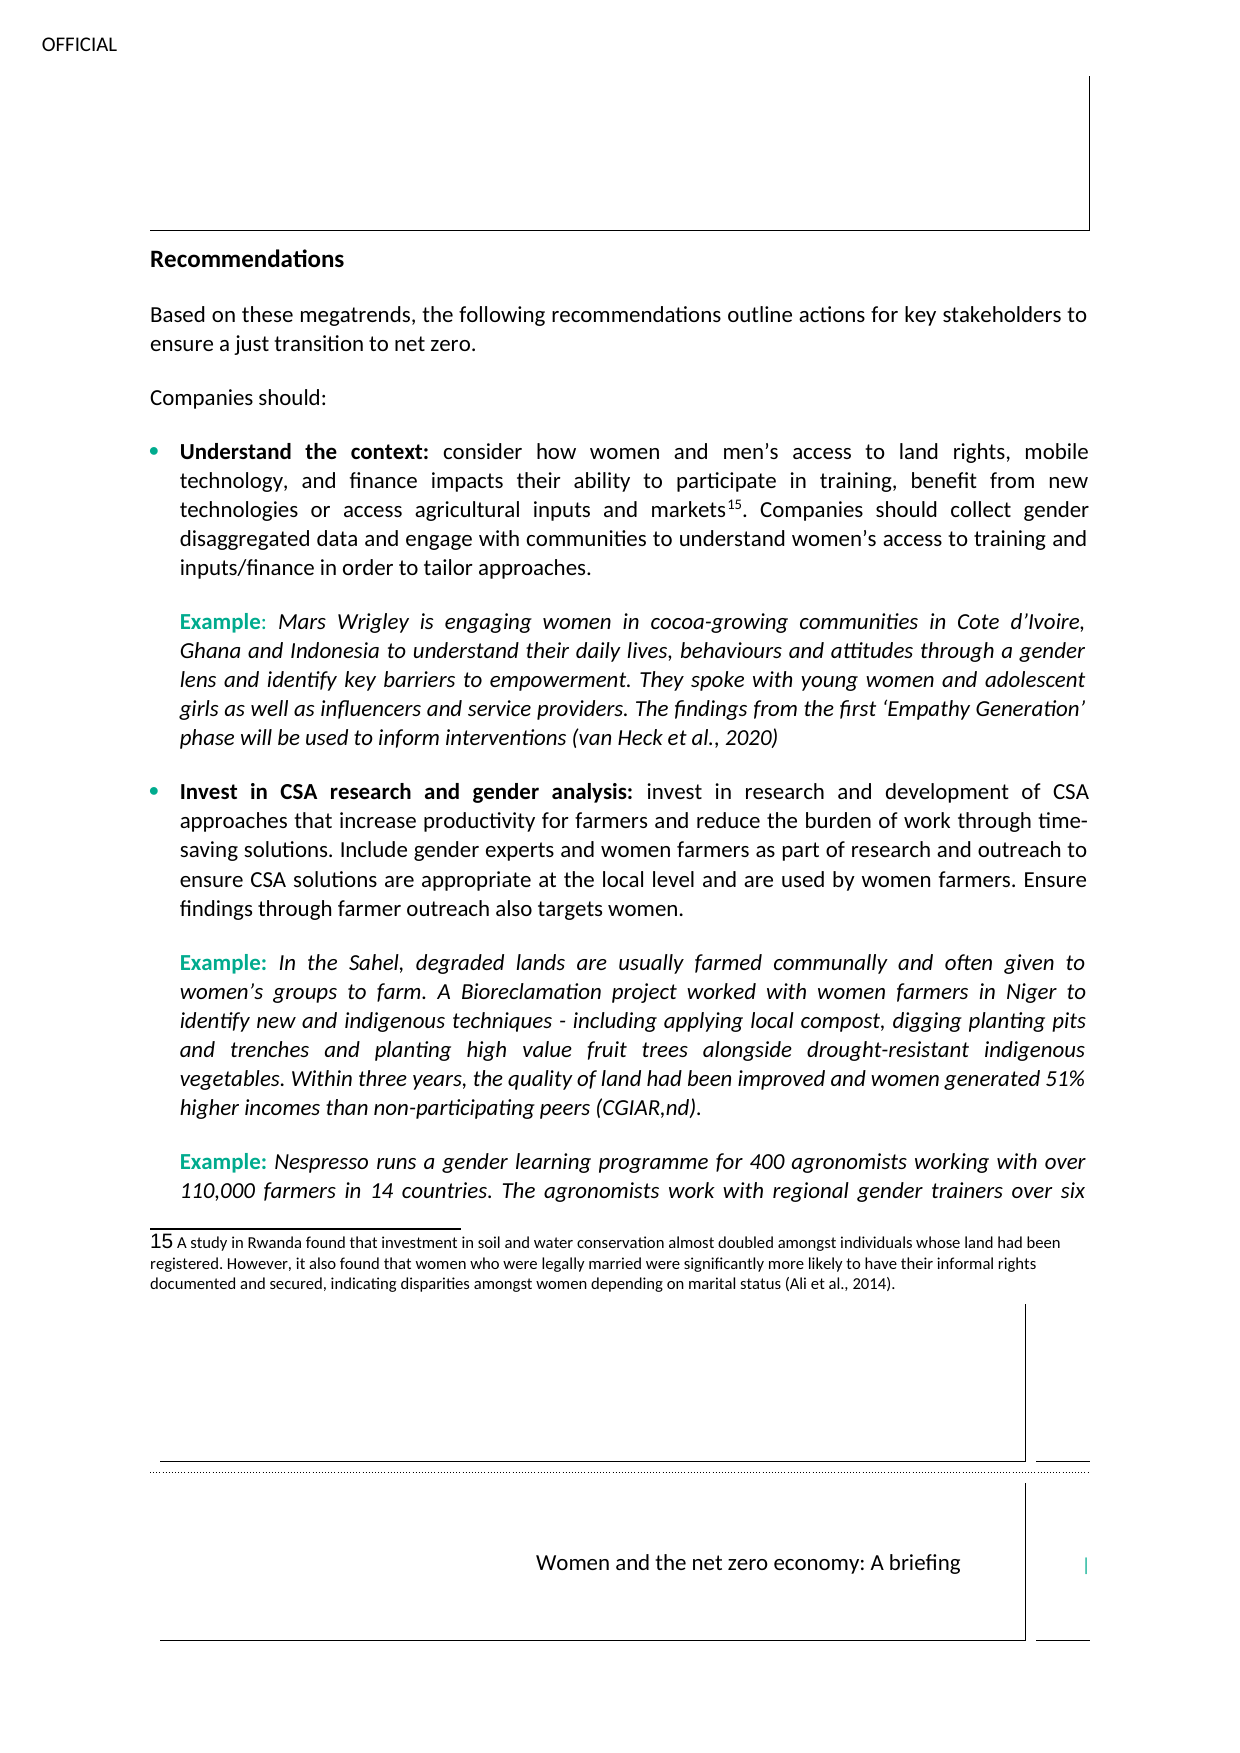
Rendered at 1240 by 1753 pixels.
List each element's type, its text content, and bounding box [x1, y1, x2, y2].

list Invest in CSA research and gender analysis: invest in research and development of CSA approaches that increase productivity for farmers and reduce the burden of work through time-saving solutions. Include gender experts and women farmers as part of research and outreach to ensure CSA solutions are appropriate at the local level and are used by women farmers. Ensure findings through farmer outreach also targets women. [150, 777, 1089, 922]
list Example: Nespresso runs a gender learning programme for 400 agronomists working with over 110,000 farmers in 14 countries. The agronomists work with regional gender trainers over six [179, 1147, 1089, 1204]
list Understand the context: consider how women and men’s access to land rights, mobile technology, and finance impacts their ability to participate in training, benefit from new technologies or access agricultural inputs and markets. Companies should collect gender disaggregated data and engage with communities to understand women’s access to training and inputs/finance in order to tailor approaches. [150, 437, 1089, 581]
text Example: Mars Wrigley is engaging women in cocoa-growing communities in Cote d’Ivoire, Ghana and Indonesia to understand their daily lives, behaviours and attitudes through a gender lens and identify key barriers to empowerment. They spoke with young women and adolescent girls as well as influencers and service providers. The findings from the first ‘Empathy Generation’ phase will be used to inform interventions (van Heck et al., 2020) [179, 607, 1089, 751]
text Recommendations [150, 243, 1089, 273]
text Based on these megatrends, the following recommendations outline actions for key stakeholders to ensure a just transition to net zero. [150, 300, 1089, 357]
list A study in Rwanda found that investment in soil and water conservation almost doubled amongst individuals whose land had been registered. However, it also found that women who were legally married were significantly more likely to have their informal rights documented and secured, indicating disparities amongst women depending on marital status (Ali et al., 2014). [150, 1229, 1089, 1294]
text Companies should: [150, 383, 1089, 411]
list Example: In the Sahel, degraded lands are usually farmed communally and often given to women’s groups to farm. A Bioreclamation project worked with women farmers in Niger to identify new and indigenous techniques - including applying local compost, digging planting pits and trenches and planting high value fruit trees alongside drought-resistant indigenous vegetables. Within three years, the quality of land had been improved and women generated 51% higher incomes than non-participating peers (CGIAR,nd). [179, 948, 1089, 1121]
